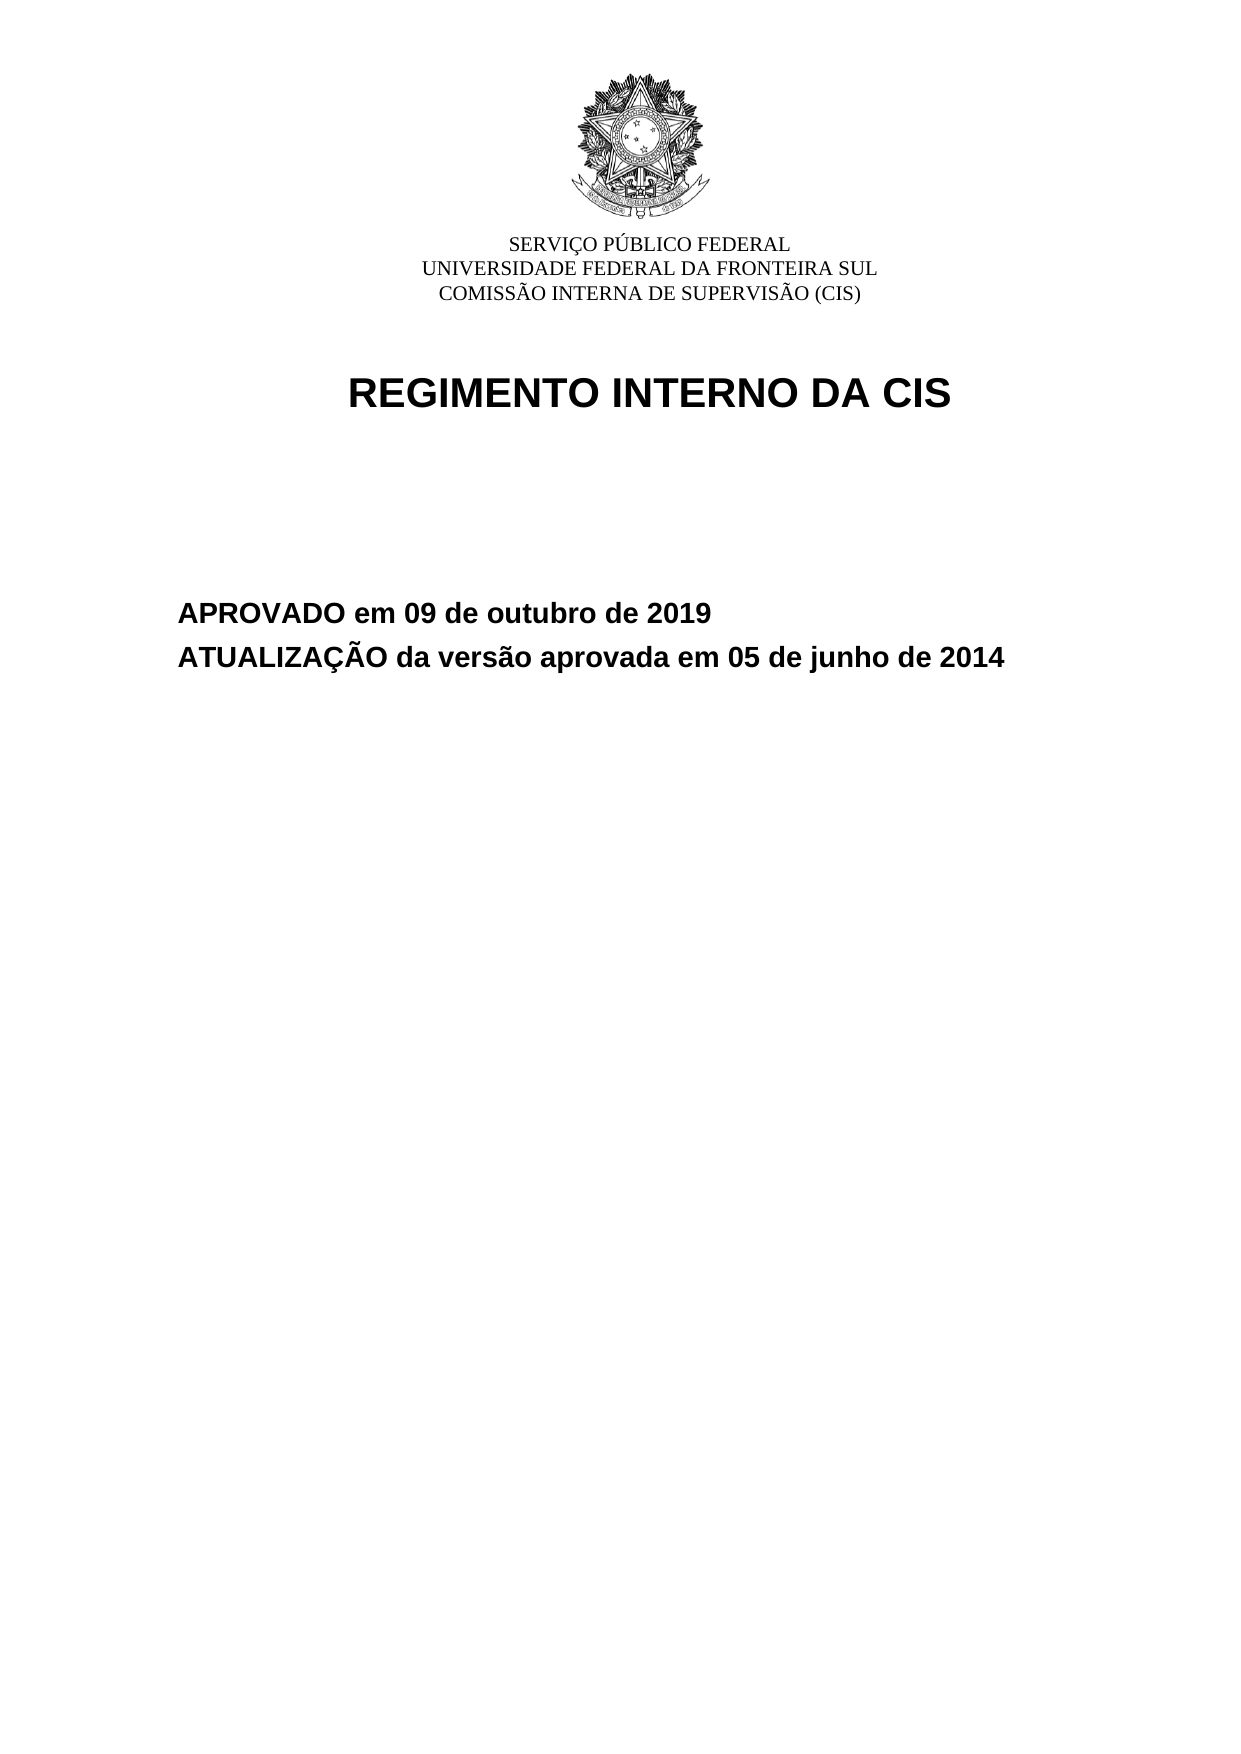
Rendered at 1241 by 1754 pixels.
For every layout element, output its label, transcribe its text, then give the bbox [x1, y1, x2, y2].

text ATUALIZAÇÃO da versão aprovada em 05 de junho de 2014 [177, 640, 1122, 673]
picture [571, 73, 729, 233]
text APROVADO em 09 de outubro de 2019 [177, 596, 1122, 629]
text REGIMENTO INTERNO DA CIS [177, 369, 1122, 417]
